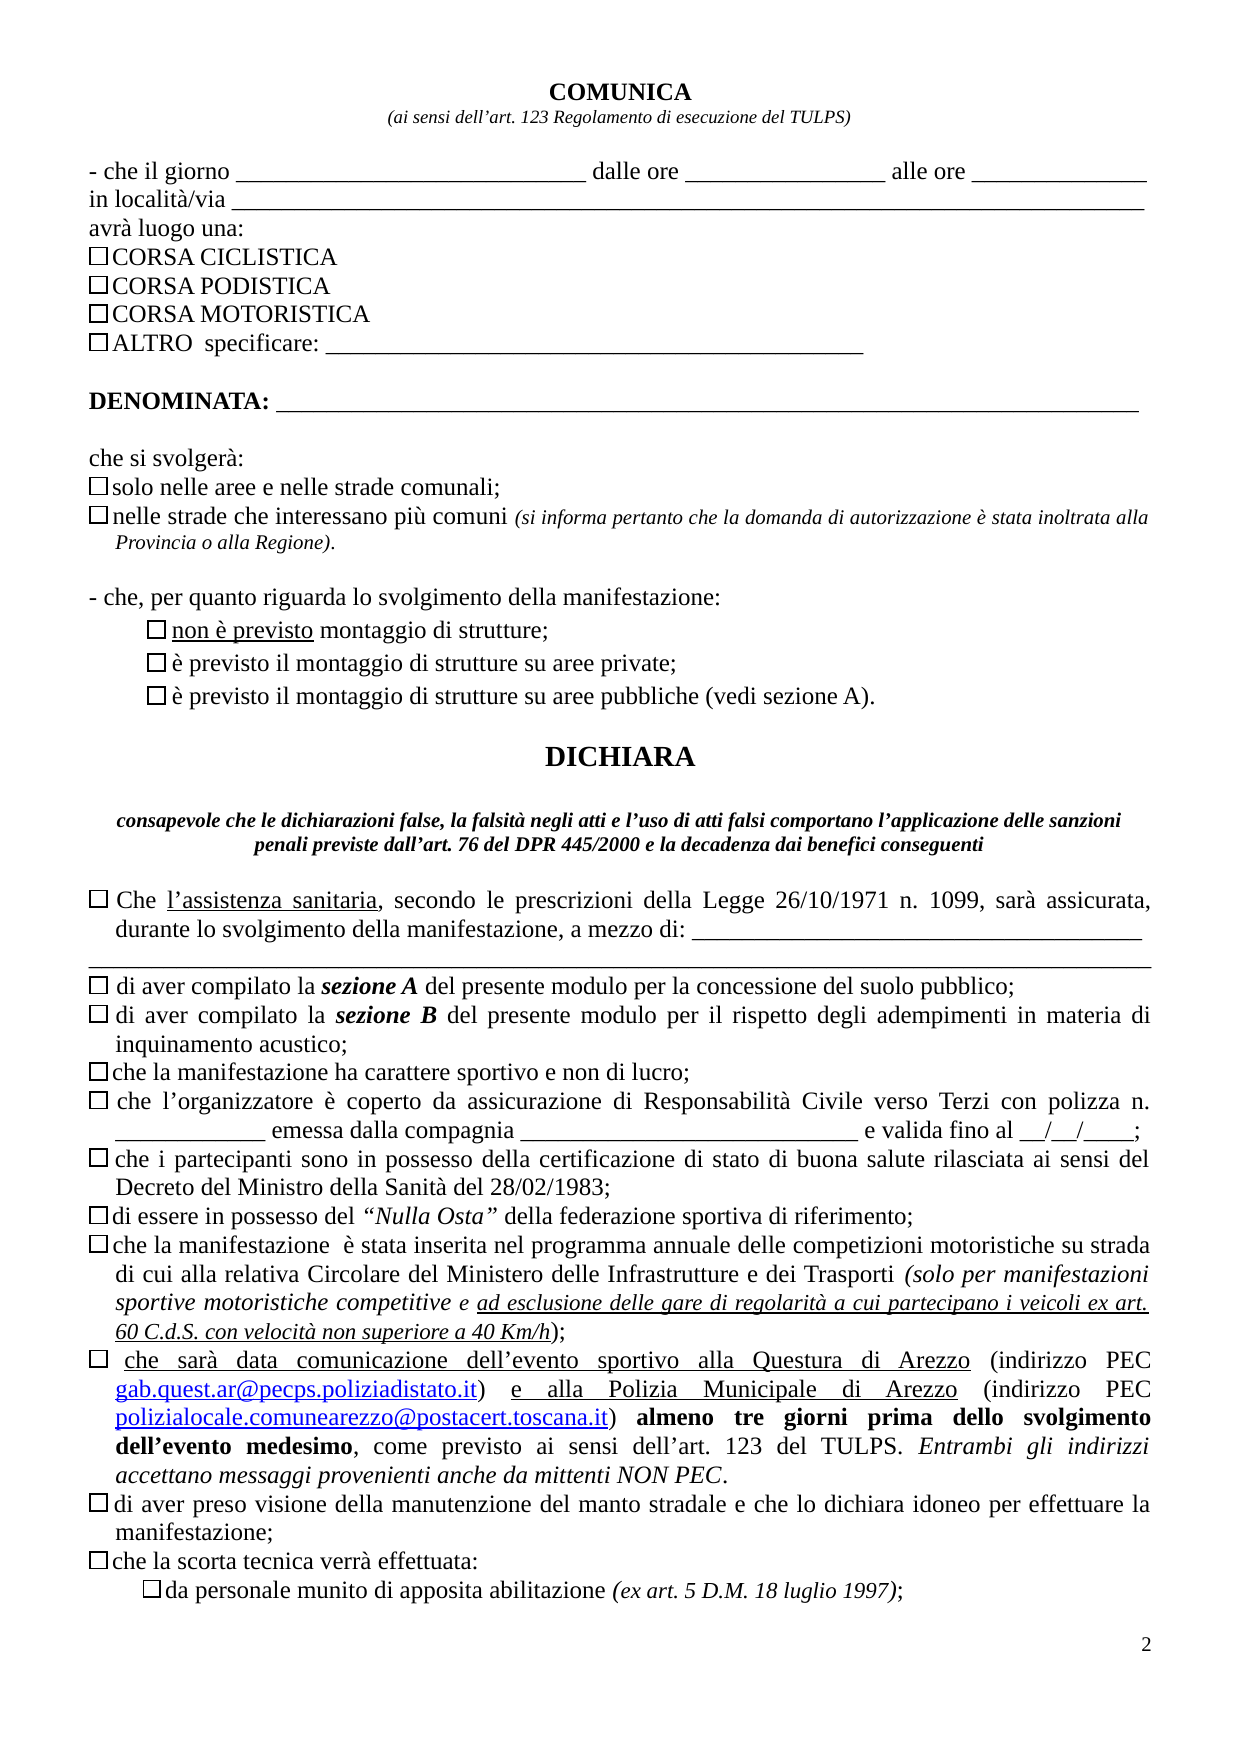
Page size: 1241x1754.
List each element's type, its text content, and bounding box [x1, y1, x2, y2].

text di essere in possesso del “Nulla Osta” della federazione sportiva di riferimento; [89, 1201, 1152, 1230]
text _____________________________________________________________________________________ [89, 942, 1152, 971]
text che l’organizzatore è coperto da assicurazione di Responsabilità Civile verso Terzi con polizza n. ____________ emessa dalla compagnia ___________________________ e valida fino al __/__/____; [89, 1086, 1152, 1144]
text di aver preso visione della manutenzione del manto stradale e che lo dichiara idoneo per effettuare la manifestazione; [89, 1489, 1152, 1546]
list nelle strade che interessano più comuni (si informa pertanto che la domanda di autorizzazione è stata inoltrata alla Provincia o alla Regione). [89, 501, 1152, 554]
text Che l’assistenza sanitaria, secondo le prescrizioni della Legge 26/10/1971 n. 1099, sarà assicurata, durante lo svolgimento della manifestazione, a mezzo di: ____________________________________ [89, 885, 1152, 942]
subtitle DICHIARA [89, 739, 1152, 773]
text che la manifestazione ha carattere sportivo e non di lucro; [89, 1057, 1152, 1086]
text di aver compilato la sezione A del presente modulo per la concessione del suolo pubblico; [89, 971, 1152, 1000]
text - che, per quanto riguarda lo svolgimento della manifestazione: [89, 582, 1152, 611]
text consapevole che le dichiarazioni false, la falsità negli atti e l’uso di atti falsi comportano l’applicazione delle sanzioni penali previste dall’art. 76 del DPR 445/2000 e la decadenza dai benefici conseguenti [89, 808, 1152, 856]
text che i partecipanti sono in possesso della certificazione di stato di buona salute rilasciata ai sensi del Decreto del Ministro della Sanità del 28/02/1983; [89, 1144, 1152, 1201]
text in località/via _________________________________________________________________________ [89, 184, 1152, 213]
text CORSA MOTORISTICA [89, 299, 1152, 328]
text che la scorta tecnica verrà effettuata: [89, 1546, 1152, 1575]
text - che il giorno ____________________________ dalle ore ________________ alle ore ______________ [89, 156, 1152, 184]
text di aver compilato la sezione B del presente modulo per il rispetto degli adempimenti in materia di inquinamento acustico; [89, 1000, 1152, 1057]
subtitle (ai sensi dell’art. 123 Regolamento di esecuzione del TULPS) [89, 106, 1152, 127]
text CORSA CICLISTICA [89, 242, 1152, 271]
list che si svolgerà: [89, 443, 1152, 472]
text è previsto il montaggio di strutture su aree private; [146, 648, 1152, 677]
text avrà luogo una: [89, 213, 1152, 242]
text CORSA PODISTICA [89, 271, 1152, 299]
text da personale munito di apposita abilitazione (ex art. 5 D.M. 18 luglio 1997); [142, 1575, 1152, 1604]
text ALTRO specificare: ___________________________________________ [89, 328, 1152, 357]
text che sarà data comunicazione dell’evento sportivo alla Questura di Arezzo (indirizzo PEC gab.quest.ar@pecps.poliziadistato.it) e alla Polizia Municipale di Arezzo (indirizzo PEC polizialocale.comunearezzo@postacert.toscana.it) almeno tre giorni prima dello svolgimento dell’evento medesimo, come previsto ai sensi dell’art. 123 del TULPS. Entrambi gli indirizzi accettano messaggi provenienti anche da mittenti NON PEC. [89, 1345, 1152, 1489]
text che la manifestazione è stata inserita nel programma annuale delle competizioni motoristiche su strada di cui alla relativa Circolare del Ministero delle Infrastrutture e dei Trasporti (solo per manifestazioni sportive motoristiche competitive e ad esclusione delle gare di regolarità a cui partecipano i veicoli ex art. 60 C.d.S. con velocità non superiore a 40 Km/h); [89, 1230, 1152, 1345]
text è previsto il montaggio di strutture su aree pubbliche (vedi sezione A). [146, 681, 1152, 710]
subtitle COMUNICA [89, 77, 1152, 106]
text non è previsto montaggio di strutture; [146, 615, 1152, 644]
text DENOMINATA: _____________________________________________________________________ [89, 386, 1152, 414]
list solo nelle aree e nelle strade comunali; [89, 472, 1152, 501]
